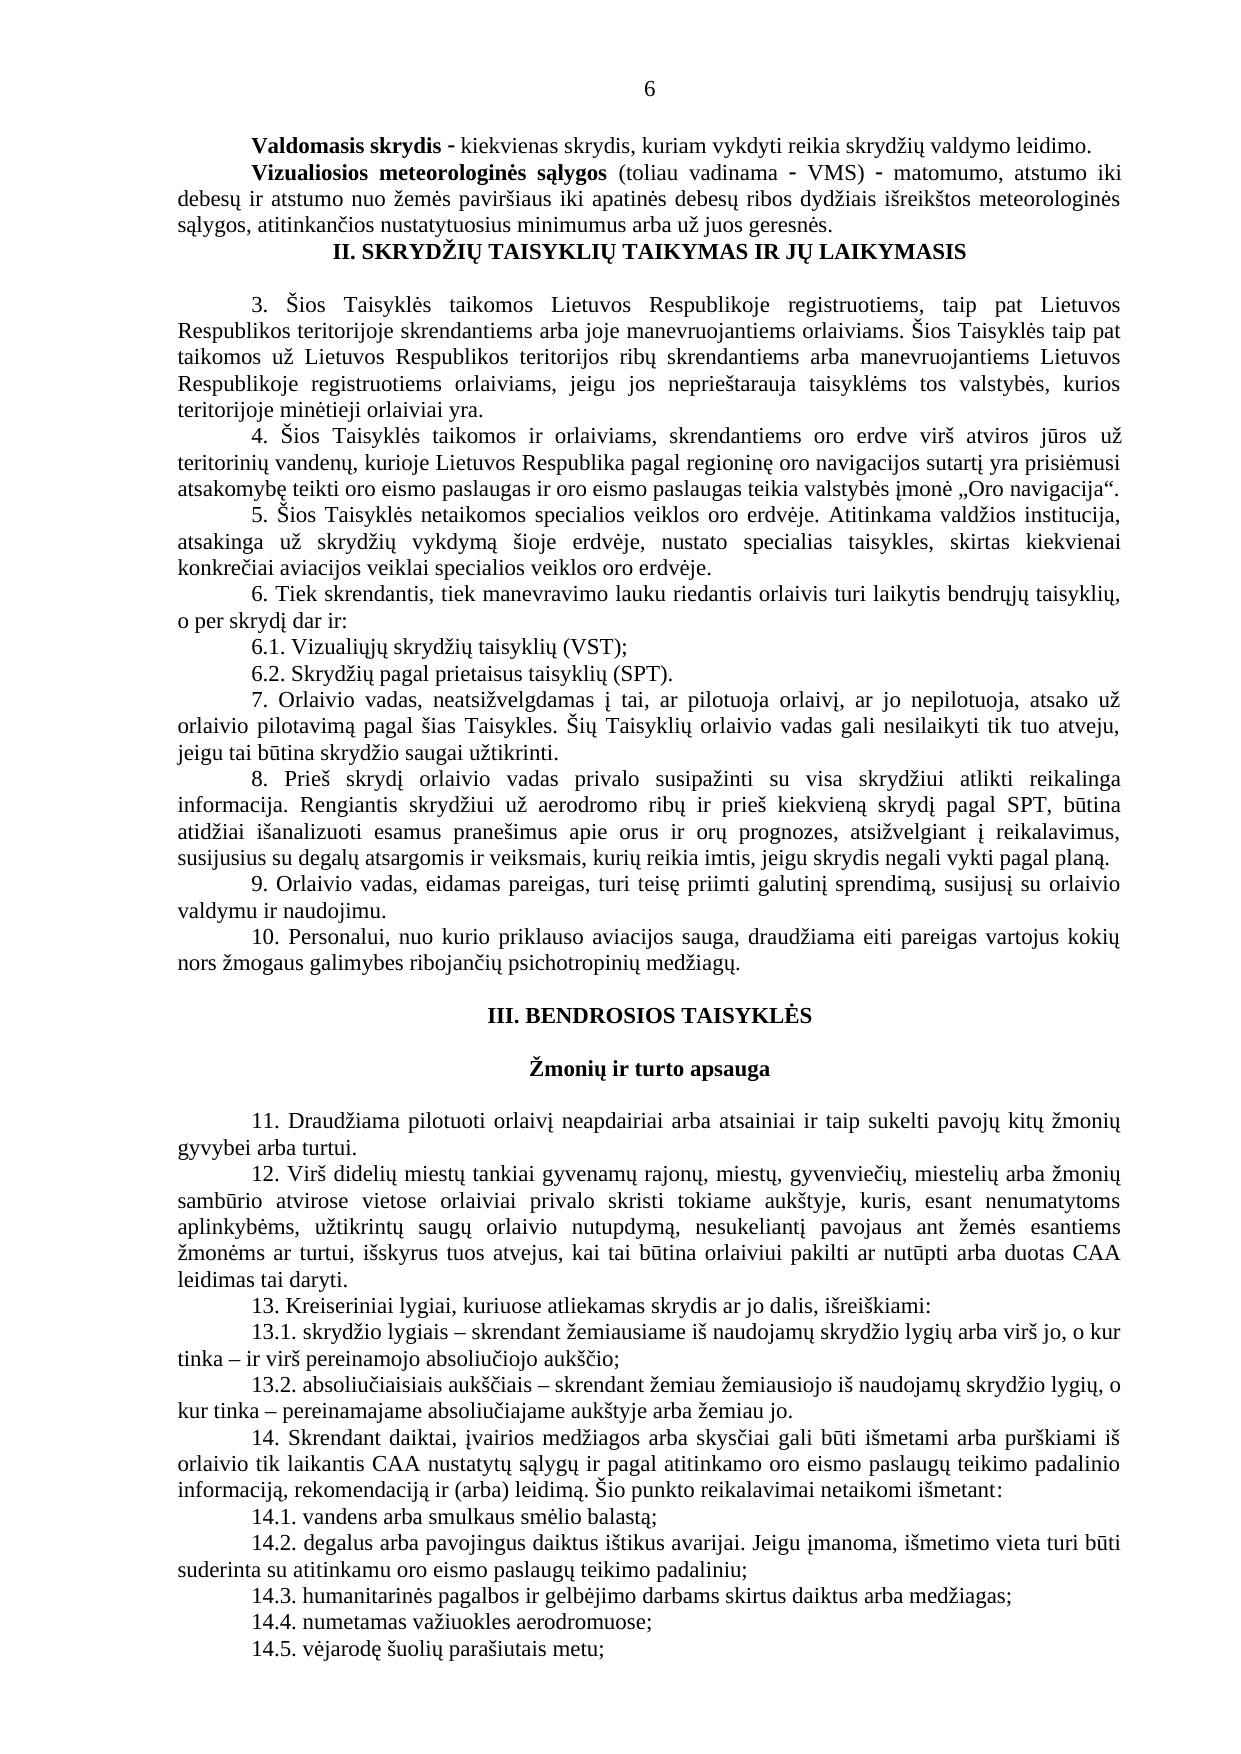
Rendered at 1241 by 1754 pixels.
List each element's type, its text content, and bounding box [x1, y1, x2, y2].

text 5. Šios Taisyklės netaikomos specialios veiklos oro erdvėje. Atitinkama valdžios institucija, atsakinga už skrydžių vykdymą šioje erdvėje, nustato specialias taisykles, skirtas kiekvienai konkrečiai aviacijos veiklai specialios veiklos oro erdvėje. [177, 501, 1122, 581]
text 7. Orlaivio vadas, neatsižvelgdamas į tai, ar pilotuoja orlaivį, ar jo nepilotuoja, atsako už orlaivio pilotavimą pagal šias Taisykles. Šių Taisyklių orlaivio vadas gali nesilaikyti tik tuo atveju, jeigu tai būtina skrydžio saugai užtikrinti. [177, 686, 1122, 765]
text 13.1. skrydžio lygiais – skrendant žemiausiame iš naudojamų skrydžio lygių arba virš jo, o kur tinka – ir virš pereinamojo absoliučiojo aukščio; [177, 1318, 1122, 1371]
text 14.5. vėjarodę šuolių parašiutais metu; [177, 1635, 1122, 1661]
text Valdomasis skrydis  kiekvienas skrydis, kuriam vykdyti reikia skrydžių valdymo leidimo. [177, 132, 1122, 159]
text 14.3. humanitarinės pagalbos ir gelbėjimo darbams skirtus daiktus arba medžiagas; [177, 1582, 1122, 1608]
text 6.2. Skrydžių pagal prietaisus taisyklių (SPT). [177, 659, 1122, 686]
text 13.2. absoliučiaisiais aukščiais – skrendant žemiau žemiausiojo iš naudojamų skrydžio lygių, o kur tinka – pereinamajame absoliučiajame aukštyje arba žemiau jo. [177, 1371, 1122, 1424]
text 12. Virš didelių miestų tankiai gyvenamų rajonų, miestų, gyvenviečių, miestelių arba žmonių sambūrio atvirose vietose orlaiviai privalo skristi tokiame aukštyje, kuris, esant nenumatytoms aplinkybėms, užtikrintų saugų orlaivio nutupdymą, nesukeliantį pavojaus ant žemės esantiems žmonėms ar turtui, išskyrus tuos atvejus, kai tai būtina orlaiviui pakilti ar nutūpti arba duotas CAA leidimas tai daryti. [177, 1160, 1122, 1292]
text 14.1. vandens arba smulkaus smėlio balastą; [177, 1503, 1122, 1529]
text 6. Tiek skrendantis, tiek manevravimo lauku riedantis orlaivis turi laikytis bendrųjų taisyklių, o per skrydį dar ir: [177, 581, 1122, 633]
text 10. Personalui, nuo kurio priklauso aviacijos sauga, draudžiama eiti pareigas vartojus kokių nors žmogaus galimybes ribojančių psichotropinių medžiagų. [177, 923, 1122, 976]
subtitle Žmonių ir turto apsauga [177, 1055, 1122, 1081]
subtitle II. SKRYDŽIŲ TAISYKLIŲ TAIKYMAS IR JŲ LAIKYMASIS [177, 238, 1122, 264]
text 4. Šios Taisyklės taikomos ir orlaiviams, skrendantiems oro erdve virš atviros jūros už teritorinių vandenų, kurioje Lietuvos Respublika pagal regioninę oro navigacijos sutartį yra prisiėmusi atsakomybę teikti oro eismo paslaugas ir oro eismo paslaugas teikia valstybės įmonė „Oro navigacija“. [177, 422, 1122, 501]
text 9. Orlaivio vadas, eidamas pareigas, turi teisę priimti galutinį sprendimą, susijusį su orlaivio valdymu ir naudojimu. [177, 870, 1122, 923]
text 11. Draudžiama pilotuoti orlaivį neapdairiai arba atsainiai ir taip sukelti pavojų kitų žmonių gyvybei arba turtui. [177, 1108, 1122, 1160]
text Vizualiosios meteorologinės sąlygos (toliau vadinama  VMS)  matomumo, atstumo iki debesų ir atstumo nuo žemės paviršiaus iki apatinės debesų ribos dydžiais išreikštos meteorologinės sąlygos, atitinkančios nustatytuosius minimumus arba už juos geresnės. [177, 159, 1122, 238]
text 8. Prieš skrydį orlaivio vadas privalo susipažinti su visa skrydžiui atlikti reikalinga informacija. Rengiantis skrydžiui už aerodromo ribų ir prieš kiekvieną skrydį pagal SPT, būtina atidžiai išanalizuoti esamus pranešimus apie orus ir orų prognozes, atsižvelgiant į reikalavimus, susijusius su degalų atsargomis ir veiksmais, kurių reikia imtis, jeigu skrydis negali vykti pagal planą. [177, 765, 1122, 870]
text 3. Šios Taisyklės taikomos Lietuvos Respublikoje registruotiems, taip pat Lietuvos Respublikos teritorijoje skrendantiems arba joje manevruojantiems orlaiviams. Šios Taisyklės taip pat taikomos už Lietuvos Respublikos teritorijos ribų skrendantiems arba manevruojantiems Lietuvos Respublikoje registruotiems orlaiviams, jeigu jos neprieštarauja taisyklėms tos valstybės, kurios teritorijoje minėtieji orlaiviai yra. [177, 291, 1122, 422]
subtitle III. BENDROSIOS TAISYKLĖS [177, 1002, 1122, 1028]
text 14.2. degalus arba pavojingus daiktus ištikus avarijai. Jeigu įmanoma, išmetimo vieta turi būti suderinta su atitinkamu oro eismo paslaugų teikimo padaliniu; [177, 1529, 1122, 1582]
text 6.1. Vizualiųjų skrydžių taisyklių (VST); [177, 633, 1122, 659]
text 14. Skrendant daiktai, įvairios medžiagos arba skysčiai gali būti išmetami arba purškiami iš orlaivio tik laikantis CAA nustatytų sąlygų ir pagal atitinkamo oro eismo paslaugų teikimo padalinio informaciją, rekomendaciją ir (arba) leidimą. Šio punkto reikalavimai netaikomi išmetant: [177, 1424, 1122, 1503]
text 14.4. numetamas važiuokles aerodromuose; [177, 1608, 1122, 1635]
text 13. Kreiseriniai lygiai, kuriuose atliekamas skrydis ar jo dalis, išreiškiami: [177, 1292, 1122, 1318]
